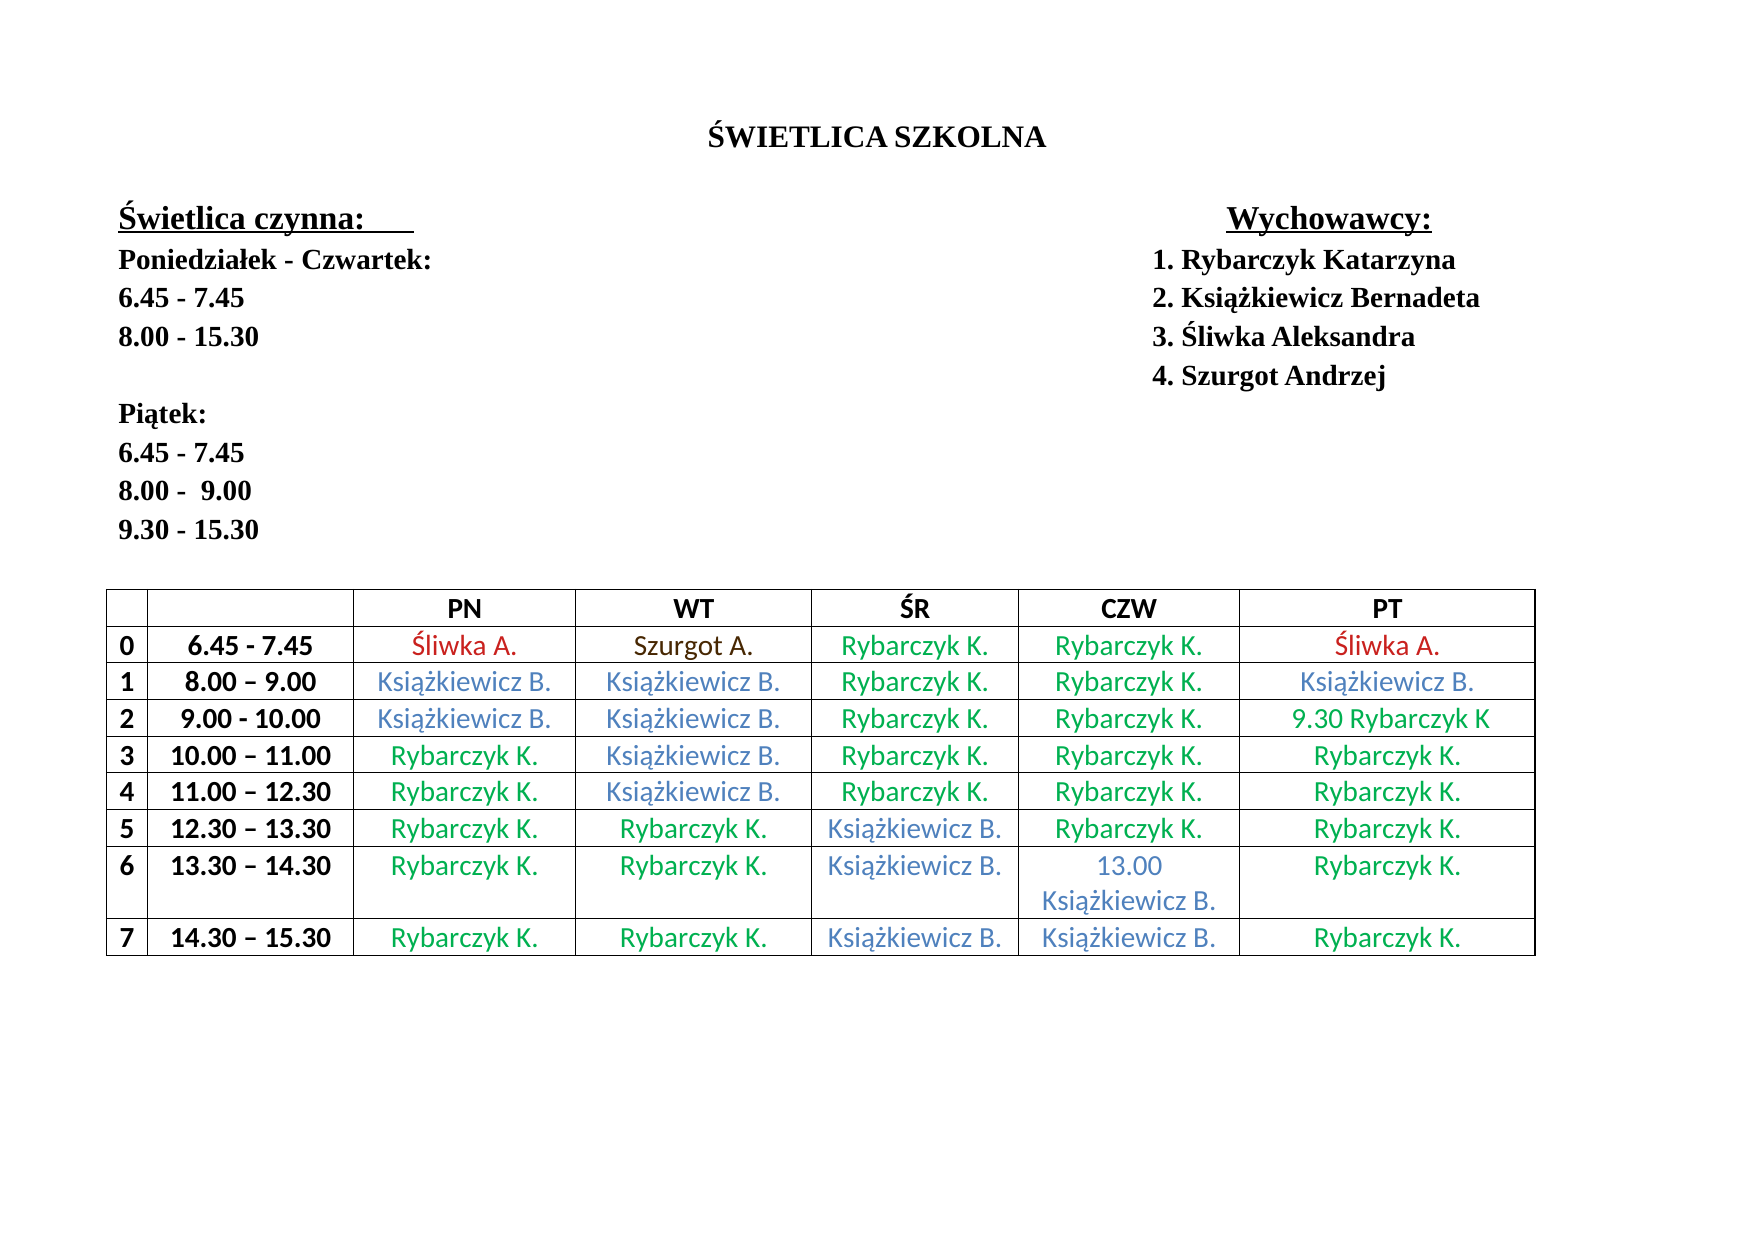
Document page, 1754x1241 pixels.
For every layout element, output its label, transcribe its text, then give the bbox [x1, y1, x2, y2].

table_cell Rybarczyk K. [812, 737, 1018, 772]
table_header CZW [1019, 590, 1239, 626]
table_cell Rybarczyk K. [812, 627, 1018, 662]
table_cell Książkiewicz B. [812, 919, 1018, 954]
table_cell 9.30 Rybarczyk K [1240, 700, 1534, 736]
table_cell 13.00 Książkiewicz B. [1019, 847, 1239, 918]
table_cell Rybarczyk K. [576, 919, 811, 954]
text Poniedziałek - Czwartek: 1. Rybarczyk Katarzyna [118, 242, 1636, 276]
table_cell Książkiewicz B. [812, 847, 1018, 918]
table_cell Rybarczyk K. [812, 663, 1018, 699]
text Świetlica czynna: Wychowawcy: [118, 198, 1636, 236]
table_cell Rybarczyk K. [354, 847, 575, 918]
table_cell 14.30 – 15.30 [148, 919, 353, 954]
table_cell Rybarczyk K. [1019, 773, 1239, 809]
table_cell Rybarczyk K. [1240, 847, 1534, 918]
table_cell Rybarczyk K. [354, 810, 575, 846]
table_header ŚR [812, 590, 1018, 626]
table_cell 0 [107, 627, 147, 662]
table_cell Książkiewicz B. [576, 663, 811, 699]
text 9.30 - 15.30 [118, 512, 1636, 545]
table_cell Rybarczyk K. [1240, 773, 1534, 809]
table_cell 13.30 – 14.30 [148, 847, 353, 918]
table_cell Rybarczyk K. [1240, 737, 1534, 772]
table_cell Śliwka A. [354, 627, 575, 662]
table_cell Rybarczyk K. [1019, 700, 1239, 736]
table_cell Rybarczyk K. [354, 919, 575, 954]
table_cell 4 [107, 773, 147, 809]
table_cell Książkiewicz B. [576, 700, 811, 736]
table_cell Szurgot A. [576, 627, 811, 662]
table_cell Rybarczyk K. [1019, 737, 1239, 772]
table_header [107, 590, 147, 626]
table_cell Książkiewicz B. [576, 773, 811, 809]
table_header [148, 590, 353, 626]
table_cell Rybarczyk K. [1019, 663, 1239, 699]
text ŚWIETLICA SZKOLNA [118, 118, 1636, 154]
table_cell Książkiewicz B. [576, 737, 811, 772]
table_cell 8.00 – 9.00 [148, 663, 353, 699]
table_cell 11.00 – 12.30 [148, 773, 353, 809]
table_cell Rybarczyk K. [576, 810, 811, 846]
table_cell 1 [107, 663, 147, 699]
table_cell 9.00 - 10.00 [148, 700, 353, 736]
table_cell Rybarczyk K. [1019, 627, 1239, 662]
table_header PN [354, 590, 575, 626]
table_cell Rybarczyk K. [354, 737, 575, 772]
table_cell Rybarczyk K. [812, 773, 1018, 809]
text 8.00 - 15.30 3. Śliwka Aleksandra [118, 319, 1636, 353]
table_cell Śliwka A. [1240, 627, 1534, 662]
table_cell Rybarczyk K. [576, 847, 811, 918]
table_cell Rybarczyk K. [1240, 810, 1534, 846]
table_cell Rybarczyk K. [354, 773, 575, 809]
table_cell Książkiewicz B. [354, 700, 575, 736]
table_header PT [1240, 590, 1534, 626]
table_cell Rybarczyk K. [812, 700, 1018, 736]
text 6.45 - 7.45 [118, 435, 1636, 468]
table_cell 7 [107, 919, 147, 954]
table_header WT [576, 590, 811, 626]
text 8.00 - 9.00 [118, 473, 1636, 507]
table_cell Rybarczyk K. [1019, 810, 1239, 846]
table_cell Książkiewicz B. [1240, 663, 1534, 699]
table_cell 3 [107, 737, 147, 772]
text 4. Szurgot Andrzej [118, 358, 1636, 391]
table_cell 6 [107, 847, 147, 918]
table_cell Książkiewicz B. [812, 810, 1018, 846]
table_cell 10.00 – 11.00 [148, 737, 353, 772]
table_cell 2 [107, 700, 147, 736]
text 6.45 - 7.45 2. Książkiewicz Bernadeta [118, 281, 1636, 314]
table_cell Książkiewicz B. [354, 663, 575, 699]
table_cell 12.30 – 13.30 [148, 810, 353, 846]
table_cell Książkiewicz B. [1019, 919, 1239, 954]
table_cell 5 [107, 810, 147, 846]
table_cell Rybarczyk K. [1240, 919, 1534, 954]
text Piątek: [118, 396, 1636, 430]
table_cell 6.45 - 7.45 [148, 627, 353, 662]
